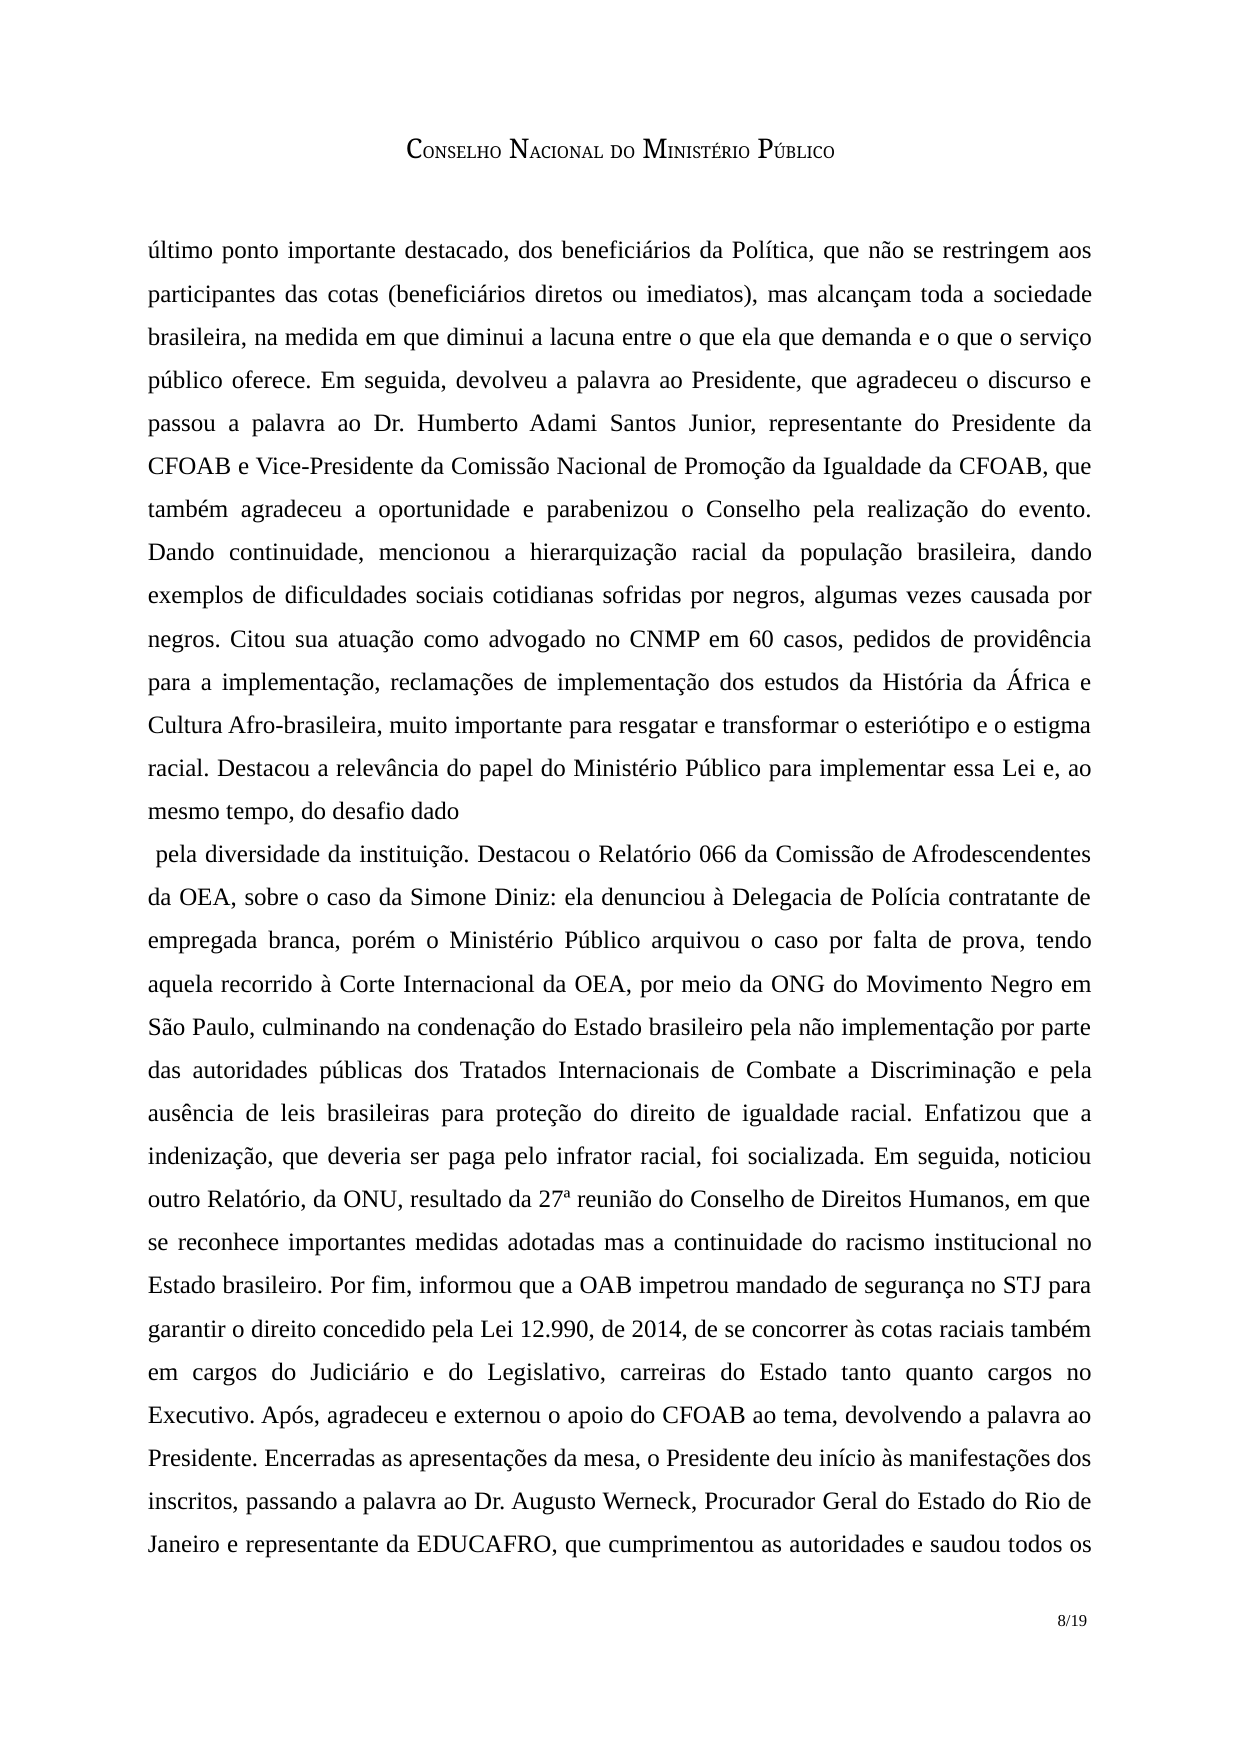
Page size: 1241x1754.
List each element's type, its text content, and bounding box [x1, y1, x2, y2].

text pela diversidade da instituição. Destacou o Relatório 066 da Comissão de Afrodescendentes da OEA, sobre o caso da Simone Diniz: ela denunciou à Delegacia de Polícia contratante de empregada branca, porém o Ministério Público arquivou o caso por falta de prova, tendo aquela recorrido à Corte Internacional da OEA, por meio da ONG do Movimento Negro em São Paulo, culminando na condenação do Estado brasileiro pela não implementação por parte das autoridades públicas dos Tratados Internacionais de Combate a Discriminação e pela ausência de leis brasileiras para proteção do direito de igualdade racial. Enfatizou que a indenização, que deveria ser paga pelo infrator racial, foi socializada. Em seguida, noticiou outro Relatório, da ONU, resultado da 27ª reunião do Conselho de Direitos Humanos, em que se reconhece importantes medidas adotadas mas a continuidade do racismo institucional no Estado brasileiro. Por fim, informou que a OAB impetrou mandado de segurança no STJ para garantir o direito concedido pela Lei 12.990, de 2014, de se concorrer às cotas raciais também em cargos do Judiciário e do Legislativo, carreiras do Estado tanto quanto cargos no Executivo. Após, agradeceu e externou o apoio do CFOAB ao tema, devolvendo a palavra ao Presidente. Encerradas as apresentações da mesa, o Presidente deu início às manifestações dos inscritos, passando a palavra ao Dr. Augusto Werneck, Procurador Geral do Estado do Rio de Janeiro e representante da EDUCAFRO, que cumprimentou as autoridades e saudou todos os [148, 839, 1093, 1558]
text último ponto importante destacado, dos beneficiários da Política, que não se restringem aos participantes das cotas (beneficiários diretos ou imediatos), mas alcançam toda a sociedade brasileira, na medida em que diminui a lacuna entre o que ela que demanda e o que o serviço público oferece. Em seguida, devolveu a palavra ao Presidente, que agradeceu o discurso e passou a palavra ao Dr. Humberto Adami Santos Junior, representante do Presidente da CFOAB e Vice-Presidente da Comissão Nacional de Promoção da Igualdade da CFOAB, que também agradeceu a oportunidade e parabenizou o Conselho pela realização do evento. Dando continuidade, mencionou a hierarquização racial da população brasileira, dando exemplos de dificuldades sociais cotidianas sofridas por negros, algumas vezes causada por negros. Citou sua atuação como advogado no CNMP em 60 casos, pedidos de providência para a implementação, reclamações de implementação dos estudos da História da África e Cultura Afro-brasileira, muito importante para resgatar e transformar o esteriótipo e o estigma racial. Destacou a relevância do papel do Ministério Público para implementar essa Lei e, ao mesmo tempo, do desafio dado [148, 236, 1093, 825]
